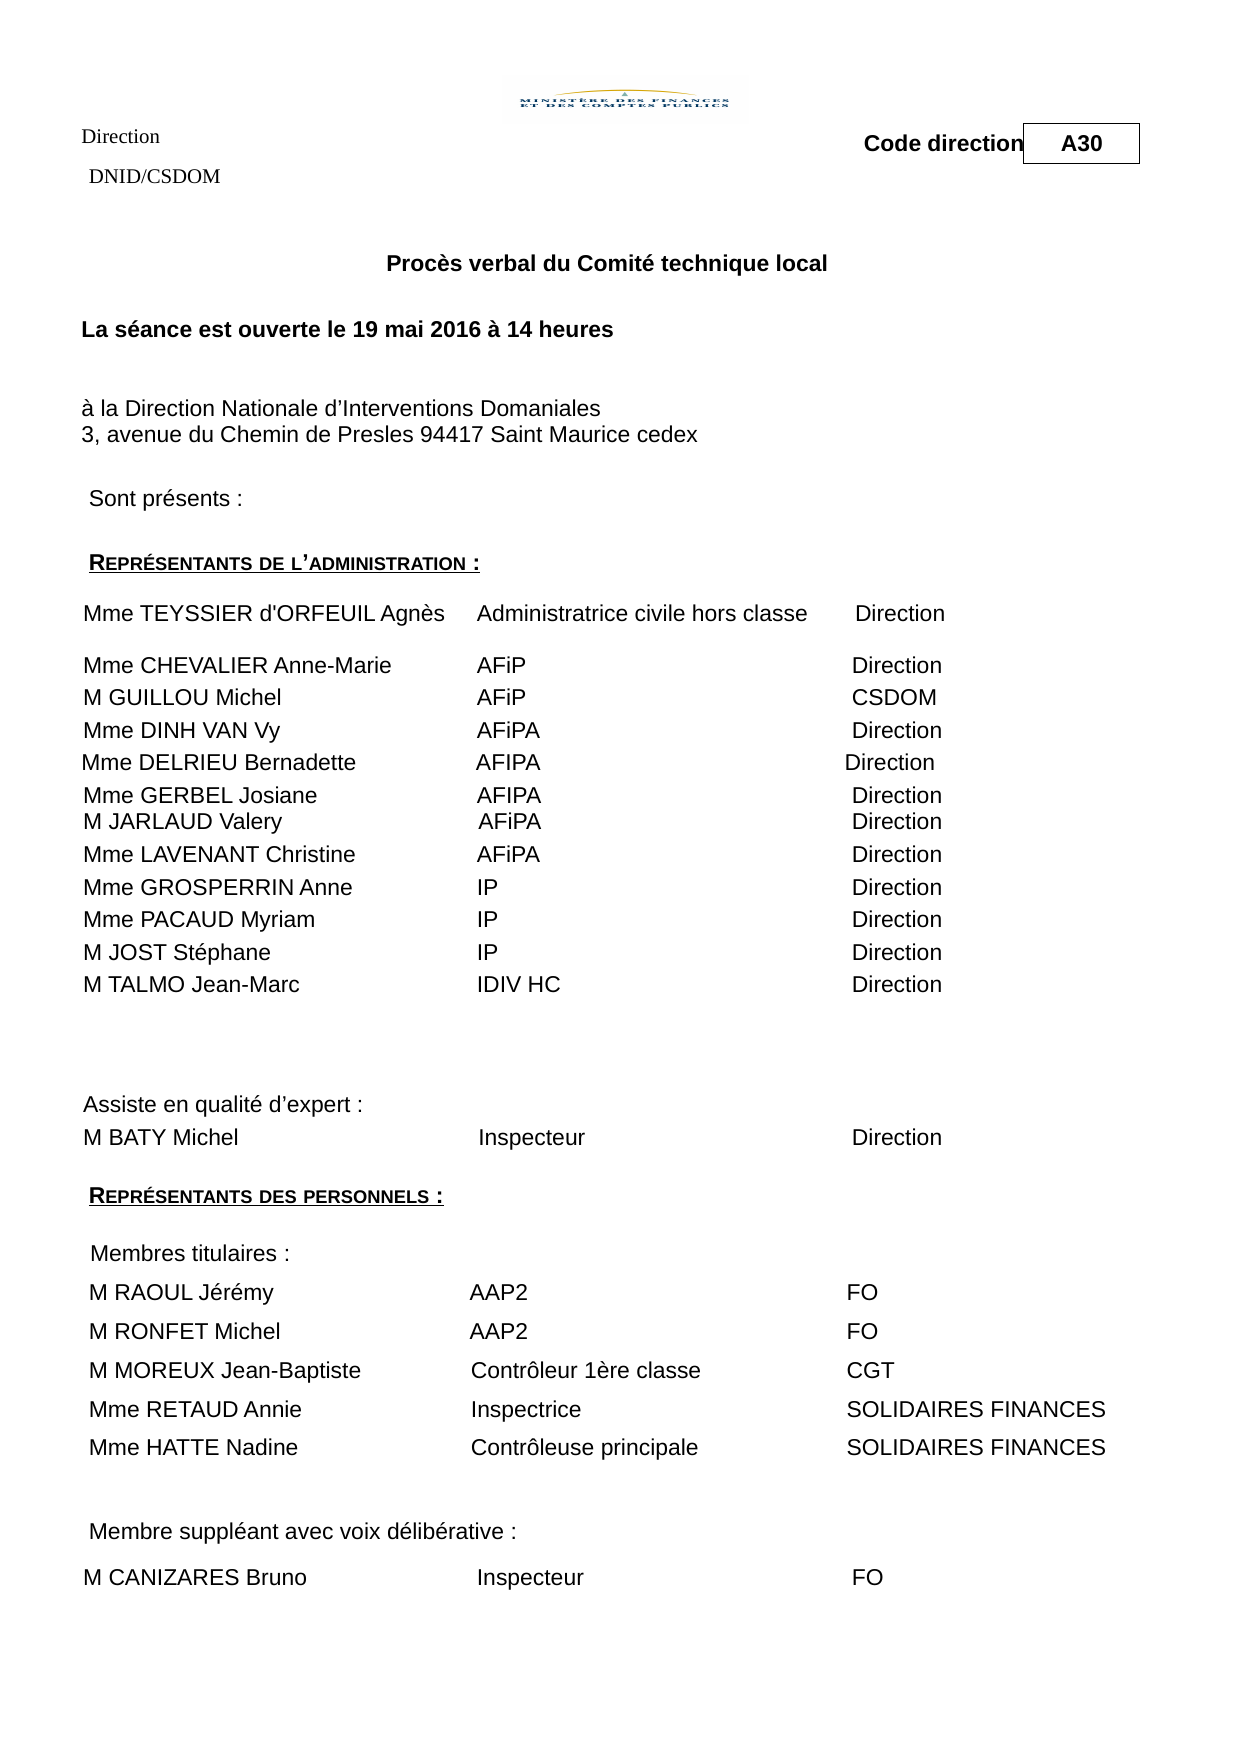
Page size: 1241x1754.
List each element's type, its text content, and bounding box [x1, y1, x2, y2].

table_cell Mme CHEVALIER Anne-Marie [83, 627, 478, 678]
table_cell [1138, 743, 1159, 776]
table_header A30 [1024, 124, 1139, 163]
table_cell IP [478, 933, 852, 965]
table_cell [753, 303, 934, 356]
table_header Code direction [546, 123, 1023, 163]
table_cell IDIV HC [478, 965, 852, 998]
table_cell Mme PACAUD Myriam [83, 900, 478, 932]
table_cell M GUILLOU Michel [83, 678, 478, 711]
text Sont présents : [89, 485, 1151, 511]
table_cell AFiPA [478, 711, 852, 743]
table_cell Direction [852, 965, 1159, 998]
table_cell [1034, 303, 1107, 356]
table_cell [81, 356, 694, 382]
table_header Assiste en qualité d’expert : [83, 1085, 478, 1117]
table_cell à la Direction Nationale d’Interventions Domaniales 3, avenue du Chemin de Presles 94417 Saint Maurice cedex [81, 382, 1093, 447]
table_cell IP [478, 900, 852, 932]
table_cell [934, 356, 960, 382]
table_cell [934, 303, 960, 356]
table_cell Direction [852, 867, 1159, 900]
table_cell Direction [852, 711, 1159, 743]
text Représentants de l’administration : [89, 549, 1151, 575]
table_header Procès verbal du Comité technique local [386, 212, 1034, 303]
table_cell Direction [852, 835, 1159, 867]
table_cell Mme DINH VAN Vy [83, 711, 478, 743]
table_cell [1108, 356, 1125, 382]
text Membre suppléant avec voix délibérative : [89, 1518, 1151, 1545]
table_cell [1108, 303, 1125, 356]
picture [501, 75, 749, 124]
text M RONFET Michel AAP2 FO [89, 1318, 1151, 1344]
table_cell AFiP [478, 678, 852, 711]
text Représentants des personnels : [89, 1182, 1151, 1209]
table_header [83, 1034, 478, 1061]
table_cell Mme DELRIEU Bernadette AFIPA Direction [83, 743, 1137, 776]
table_cell [960, 303, 1034, 356]
table_cell Direction [852, 808, 1159, 835]
table_cell Direction [852, 900, 1159, 932]
table_header Direction [852, 575, 1159, 627]
table_header FO [852, 1557, 1159, 1590]
table_cell Mme GERBEL Josiane [83, 776, 478, 808]
table_header [852, 1034, 1159, 1061]
table_header Mme TEYSSIER d'ORFEUIL Agnès [83, 575, 478, 627]
table_cell Inspecteur [478, 1117, 852, 1182]
table_cell M BATY Michel [83, 1117, 478, 1182]
table_header [478, 1034, 852, 1061]
table_cell M TALMO Jean-Marc [83, 965, 478, 998]
table_header Inspecteur [478, 1557, 852, 1590]
table_cell AFiP [478, 627, 852, 678]
table_cell [960, 356, 1034, 382]
table_cell Direction [852, 776, 1159, 808]
table_cell Mme GROSPERRIN Anne [83, 867, 478, 900]
text Mme RETAUD Annie Inspectrice SOLIDAIRES FINANCES [89, 1396, 1151, 1422]
table_header Administratrice civile hors classe [478, 575, 852, 627]
table_cell M JARLAUD Valery [83, 808, 478, 835]
table_cell Direction [852, 933, 1159, 965]
table_header Membres titulaires : [84, 1234, 1137, 1279]
table_cell [1093, 382, 1125, 447]
table_cell M JOST Stéphane [83, 933, 478, 965]
table_header Direction [81, 123, 546, 163]
table_cell AFiPA [478, 808, 852, 835]
text M MOREUX Jean-Baptiste Contrôleur 1ère classe CGT [89, 1357, 1151, 1383]
table_cell CSDOM [852, 678, 1159, 711]
table_header [852, 1085, 1159, 1117]
table_cell [1034, 356, 1107, 382]
table_header M CANIZARES Bruno [83, 1557, 478, 1590]
text M RAOUL Jérémy AAP2 FO [89, 1279, 1151, 1305]
table_cell Direction [852, 627, 1159, 678]
text DNID/CSDOM [89, 164, 1151, 188]
table_cell Mme LAVENANT Christine [83, 835, 478, 867]
table_header [81, 212, 386, 303]
table_header [478, 1085, 852, 1117]
table_cell IP [478, 867, 852, 900]
table_cell AFIPA [478, 776, 852, 808]
table_cell AFiPA [478, 835, 852, 867]
table_cell [694, 356, 934, 382]
table_cell La séance est ouverte le 19 mai 2016 à 14 heures [81, 303, 753, 356]
text Mme HATTE Nadine Contrôleuse principale SOLIDAIRES FINANCES [89, 1434, 1151, 1461]
table_header [1034, 212, 1122, 303]
table_cell Direction [852, 1117, 1159, 1182]
